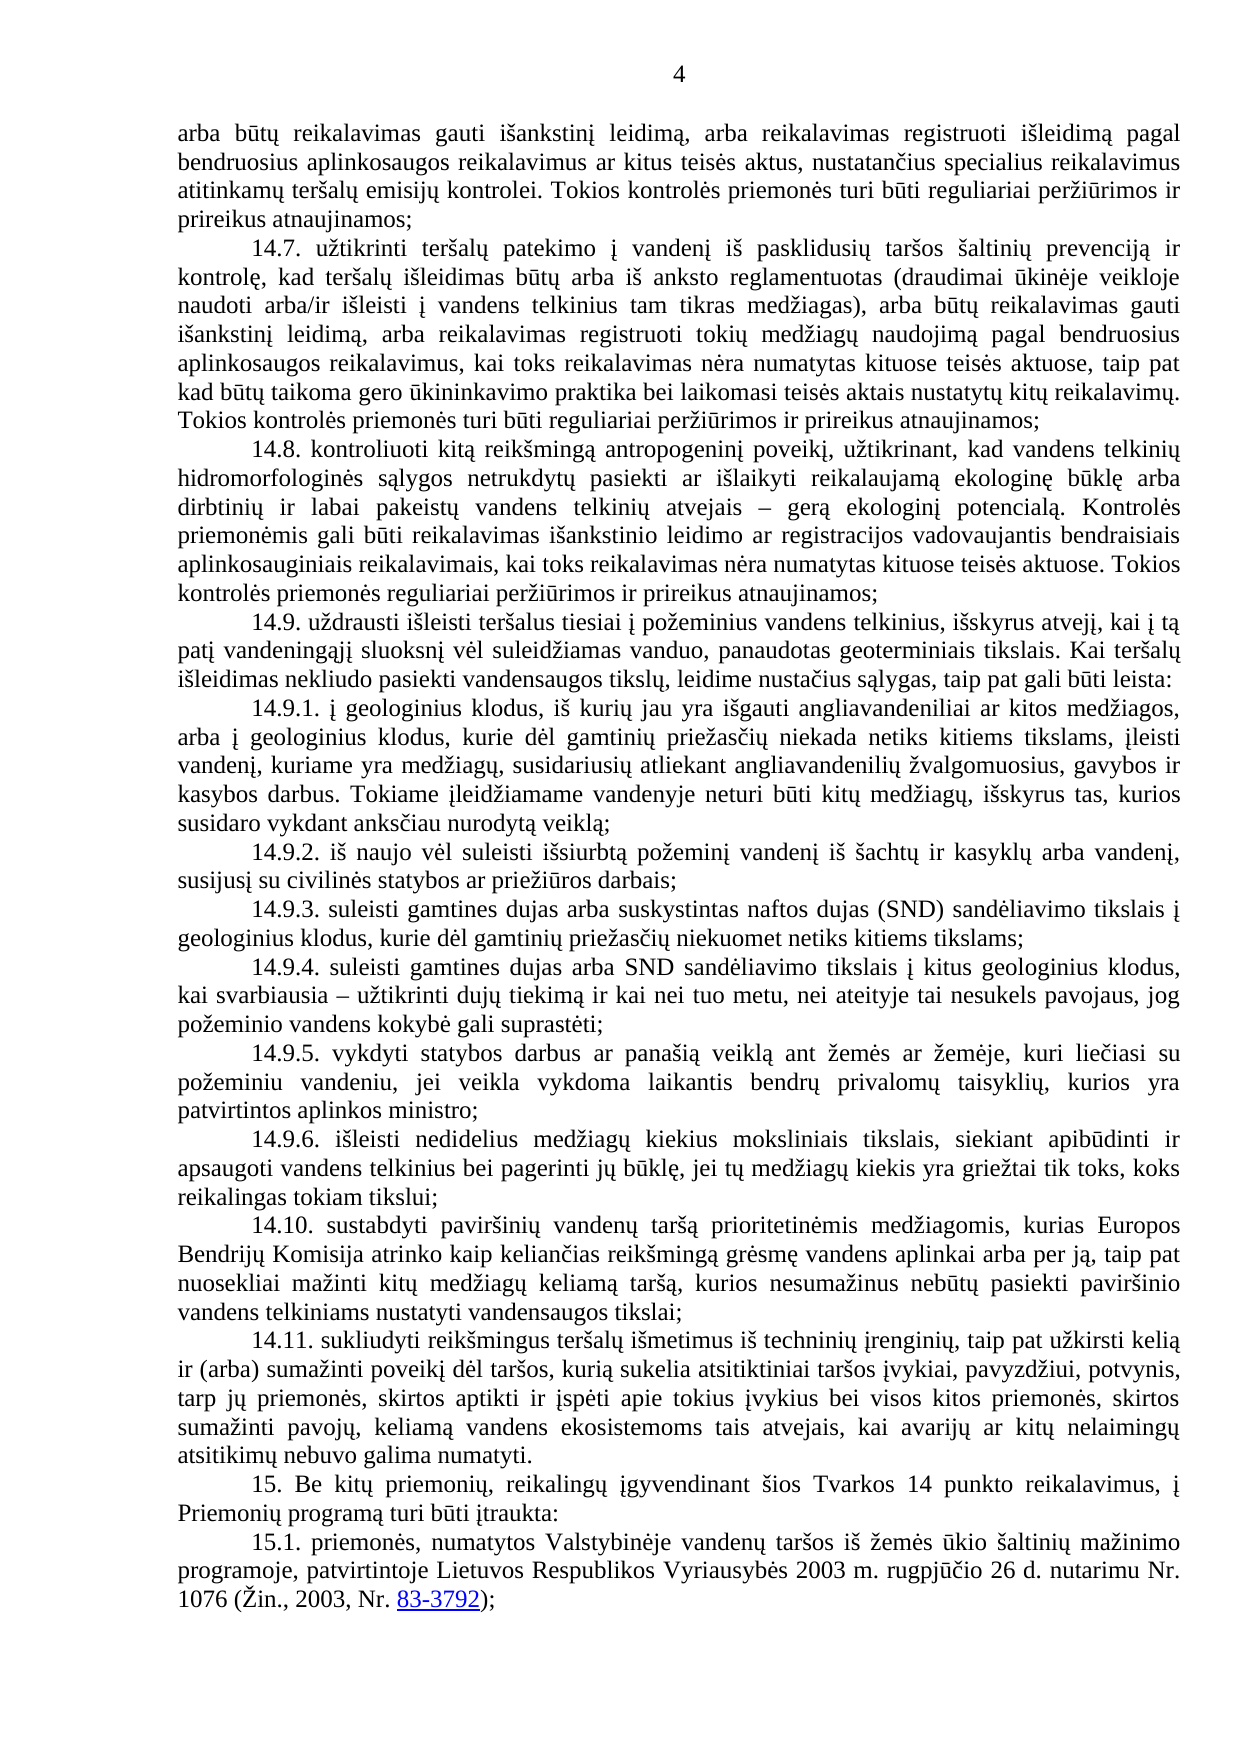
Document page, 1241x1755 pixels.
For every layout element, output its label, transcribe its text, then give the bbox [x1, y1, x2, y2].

text 14.9.6. išleisti nedidelius medžiagų kiekius moksliniais tikslais, siekiant apibūdinti ir apsaugoti vandens telkinius bei pagerinti jų būklę, jei tų medžiagų kiekis yra griežtai tik toks, koks reikalingas tokiam tikslui; [177, 1124, 1181, 1211]
text 14.10. sustabdyti paviršinių vandenų taršą prioritetinėmis medžiagomis, kurias Europos Bendrijų Komisija atrinko kaip keliančias reikšmingą grėsmę vandens aplinkai arba per ją, taip pat nuosekliai mažinti kitų medžiagų keliamą taršą, kurios nesumažinus nebūtų pasiekti paviršinio vandens telkiniams nustatyti vandensaugos tikslai; [177, 1211, 1181, 1326]
text 14.9.5. vykdyti statybos darbus ar panašią veiklą ant žemės ar žemėje, kuri liečiasi su požeminiu vandeniu, jei veikla vykdoma laikantis bendrų privalomų taisyklių, kurios yra patvirtintos aplinkos ministro; [177, 1038, 1181, 1124]
text 14.8. kontroliuoti kitą reikšmingą antropogeninį poveikį, užtikrinant, kad vandens telkinių hidromorfologinės sąlygos netrukdytų pasiekti ar išlaikyti reikalaujamą ekologinę būklę arba dirbtinių ir labai pakeistų vandens telkinių atvejais – gerą ekologinį potencialą. Kontrolės priemonėmis gali būti reikalavimas išankstinio leidimo ar registracijos vadovaujantis bendraisiais aplinkosauginiais reikalavimais, kai toks reikalavimas nėra numatytas kituose teisės aktuose. Tokios kontrolės priemonės reguliariai peržiūrimos ir prireikus atnaujinamos; [177, 434, 1181, 607]
text 14.9. uždrausti išleisti teršalus tiesiai į požeminius vandens telkinius, išskyrus atvejį, kai į tą patį vandeningąjį sluoksnį vėl suleidžiamas vanduo, panaudotas geoterminiais tikslais. Kai teršalų išleidimas nekliudo pasiekti vandensaugos tikslų, leidime nustačius sąlygas, taip pat gali būti leista: [177, 607, 1181, 693]
text 15. Be kitų priemonių, reikalingų įgyvendinant šios Tvarkos 14 punkto reikalavimus, į Priemonių programą turi būti įtraukta: [177, 1469, 1181, 1527]
text 14.9.2. iš naujo vėl suleisti išsiurbtą požeminį vandenį iš šachtų ir kasyklų arba vandenį, susijusį su civilinės statybos ar priežiūros darbais; [177, 837, 1181, 894]
text 14.9.3. suleisti gamtines dujas arba suskystintas naftos dujas (SND) sandėliavimo tikslais į geologinius klodus, kurie dėl gamtinių priežasčių niekuomet netiks kitiems tikslams; [177, 894, 1181, 952]
text 14.7. užtikrinti teršalų patekimo į vandenį iš pasklidusių taršos šaltinių prevenciją ir kontrolę, kad teršalų išleidimas būtų arba iš anksto reglamentuotas (draudimai ūkinėje veikloje naudoti arba/ir išleisti į vandens telkinius tam tikras medžiagas), arba būtų reikalavimas gauti išankstinį leidimą, arba reikalavimas registruoti tokių medžiagų naudojimą pagal bendruosius aplinkosaugos reikalavimus, kai toks reikalavimas nėra numatytas kituose teisės aktuose, taip pat kad būtų taikoma gero ūkininkavimo praktika bei laikomasi teisės aktais nustatytų kitų reikalavimų. Tokios kontrolės priemonės turi būti reguliariai peržiūrimos ir prireikus atnaujinamos; [177, 233, 1181, 434]
text 14.9.1. į geologinius klodus, iš kurių jau yra išgauti angliavandeniliai ar kitos medžiagos, arba į geologinius klodus, kurie dėl gamtinių priežasčių niekada netiks kitiems tikslams, įleisti vandenį, kuriame yra medžiagų, susidariusių atliekant angliavandenilių žvalgomuosius, gavybos ir kasybos darbus. Tokiame įleidžiamame vandenyje neturi būti kitų medžiagų, išskyrus tas, kurios susidaro vykdant anksčiau nurodytą veiklą; [177, 693, 1181, 837]
text 15.1. priemonės, numatytos Valstybinėje vandenų taršos iš žemės ūkio šaltinių mažinimo programoje, patvirtintoje Lietuvos Respublikos Vyriausybės 2003 m. rugpjūčio 26 d. nutarimu Nr. 1076 (Žin., 2003, Nr. 83-3792); [177, 1527, 1181, 1613]
text 14.9.4. suleisti gamtines dujas arba SND sandėliavimo tikslais į kitus geologinius klodus, kai svarbiausia – užtikrinti dujų tiekimą ir kai nei tuo metu, nei ateityje tai nesukels pavojaus, jog požeminio vandens kokybė gali suprastėti; [177, 952, 1181, 1038]
text 14.11. sukliudyti reikšmingus teršalų išmetimus iš techninių įrenginių, taip pat užkirsti kelią ir (arba) sumažinti poveikį dėl taršos, kurią sukelia atsitiktiniai taršos įvykiai, pavyzdžiui, potvynis, tarp jų priemonės, skirtos aptikti ir įspėti apie tokius įvykius bei visos kitos priemonės, skirtos sumažinti pavojų, keliamą vandens ekosistemoms tais atvejais, kai avarijų ar kitų nelaimingų atsitikimų nebuvo galima numatyti. [177, 1326, 1181, 1469]
text arba būtų reikalavimas gauti išankstinį leidimą, arba reikalavimas registruoti išleidimą pagal bendruosius aplinkosaugos reikalavimus ar kitus teisės aktus, nustatančius specialius reikalavimus atitinkamų teršalų emisijų kontrolei. Tokios kontrolės priemonės turi būti reguliariai peržiūrimos ir prireikus atnaujinamos; [177, 118, 1181, 233]
